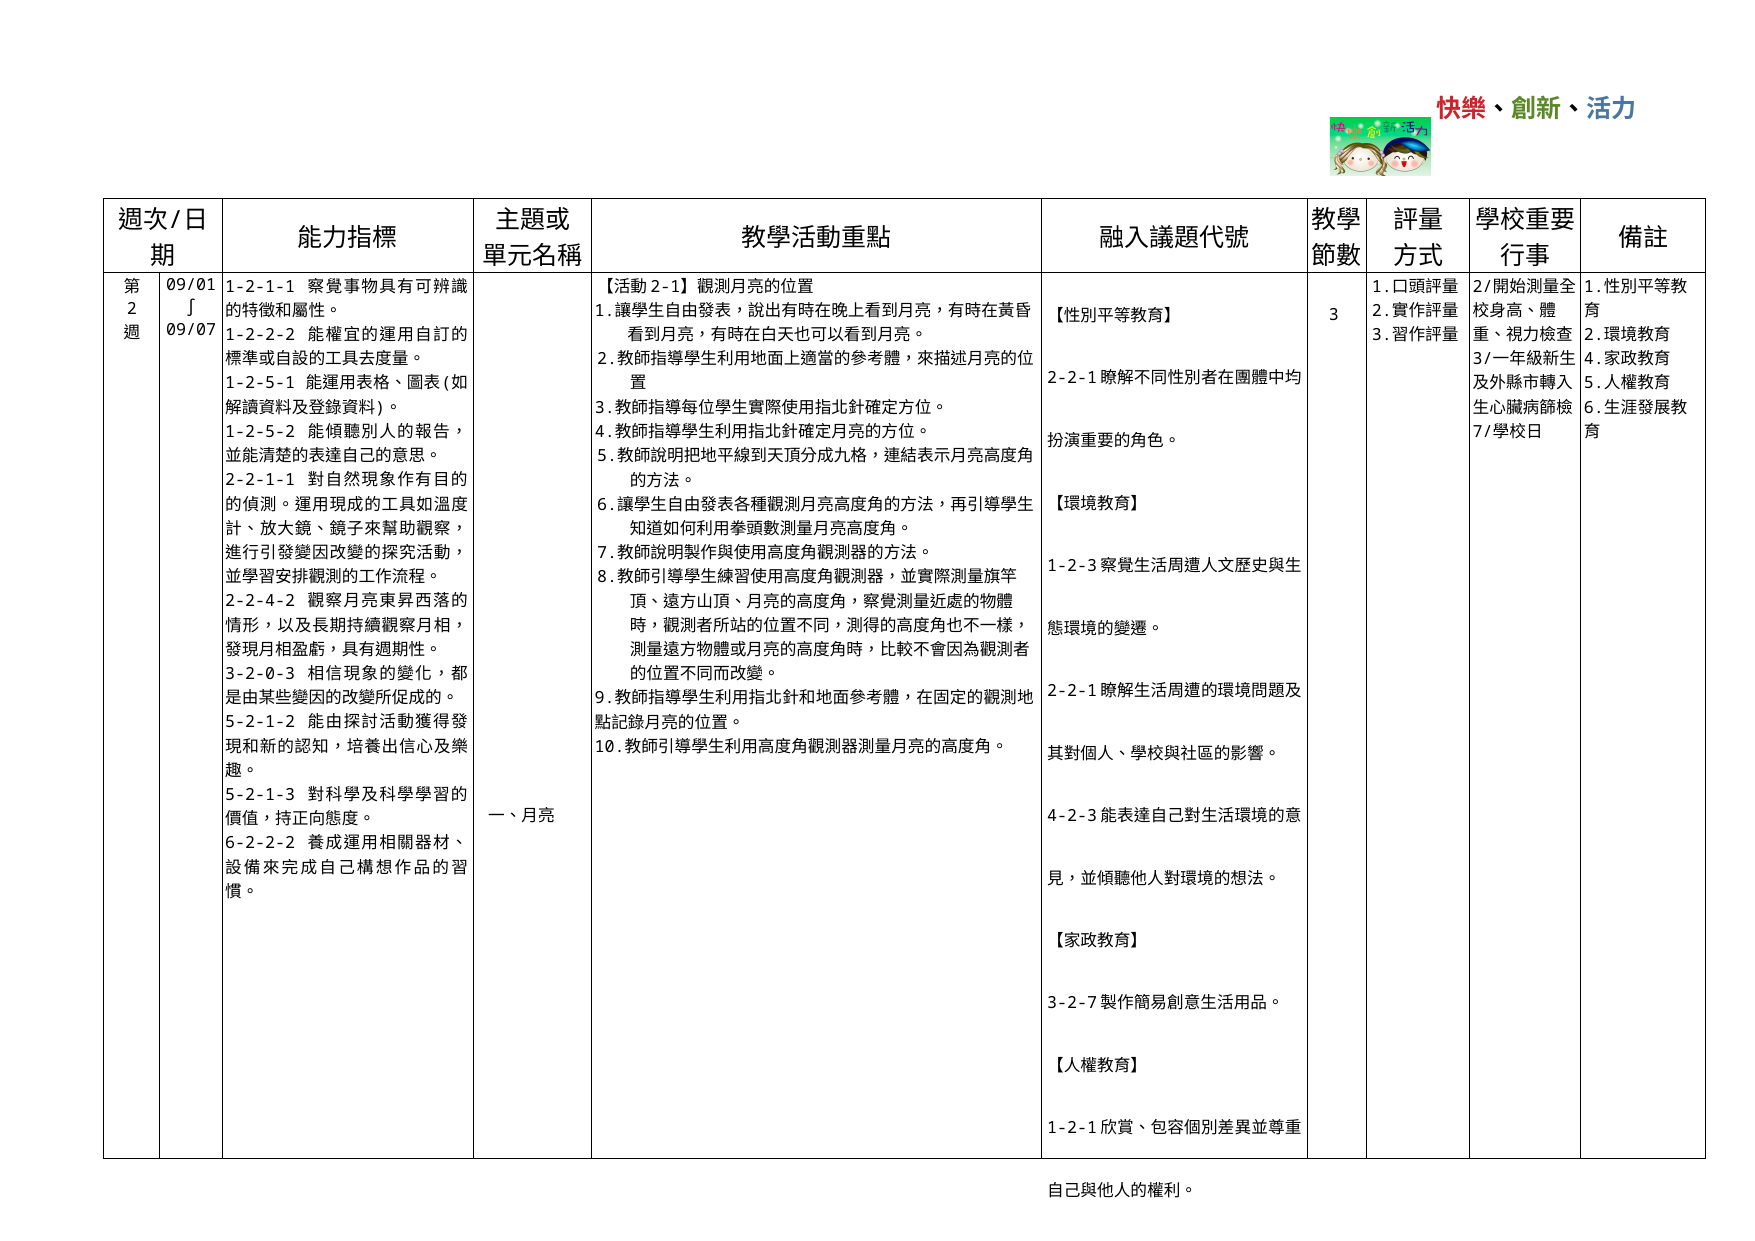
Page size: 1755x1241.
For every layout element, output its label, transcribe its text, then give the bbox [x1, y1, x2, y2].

table_header 學校重要行事 [1470, 199, 1580, 272]
table_cell 1.口頭評量 2.實作評量 3.習作評量 [1367, 273, 1469, 1158]
table_cell 第 2 週 [104, 273, 159, 1158]
table_cell 【性別平等教育】 2-2-1瞭解不同性別者在團體中均扮演重要的角色。 【環境教育】 1-2-3察覺生活周遭人文歷史與生態環境的變遷。 2-2-1瞭解生活周遭的環境問題及其對個人、學校與社區的影響。 4-2-3能表達自己對生活環境的意見，並傾聽他人對環境的想法。 【家政教育】 3-2-7製作簡易創意生活用品。 【人權教育】 1-2-1欣賞、包容個別差異並尊重自己與他人的權利。 【生涯發展教育】 2-2-1培養良好的人際互動能力。 [1042, 273, 1307, 1158]
table_header 教學活動重點 [592, 199, 1041, 272]
table_header 教學 節數 [1308, 199, 1366, 272]
table_header 主題或 單元名稱 [474, 199, 591, 272]
table_header 能力指標 [223, 199, 473, 272]
table_cell 09/01 ∫ 09/07 [160, 273, 222, 1158]
table_header 週次/日期 [104, 199, 222, 272]
table_cell 【活動2-1】觀測月亮的位置 1.讓學生自由發表，說出有時在晚上看到月亮，有時在黃昏看到月亮，有時在白天也可以看到月亮。 2.教師指導學生利用地面上適當的參考體，來描述月亮的位置 3.教師指導每位學生實際使用指北針確定方位。 4.教師指導學生利用指北針確定月亮的方位。 5.教師說明把地平線到天頂分成九格，連結表示月亮高度角的方法。 6.讓學生自由發表各種觀測月亮高度角的方法，再引導學生知道如何利用拳頭數測量月亮高度角。 7.教師說明製作與使用高度角觀測器的方法。 8.教師引導學生練習使用高度角觀測器，並實際測量旗竿頂、遠方山頂、月亮的高度角，察覺測量近處的物體時，觀測者所站的位置不同，測得的高度角也不一樣，測量遠方物體或月亮的高度角時，比較不會因為觀測者的位置不同而改變。 9.教師指導學生利用指北針和地面參考體，在固定的觀測地點記錄月亮的位置。 10.教師引導學生利用高度角觀測器測量月亮的高度角。 [592, 273, 1041, 1158]
table_header 備註 [1581, 199, 1705, 272]
table_cell 一、月亮 [474, 273, 591, 1158]
table_cell 1.性別平等教育 2.環境教育 4.家政教育 5.人權教育 6.生涯發展教育 [1581, 273, 1705, 1158]
table_cell 1-2-1-1 察覺事物具有可辨識的特徵和屬性。 1-2-2-2 能權宜的運用自訂的標準或自設的工具去度量。 1-2-5-1 能運用表格、圖表(如解讀資料及登錄資料)。 1-2-5-2 能傾聽別人的報告，並能清楚的表達自己的意思。 2-2-1-1 對自然現象作有目的的偵測。運用現成的工具如溫度計、放大鏡、鏡子來幫助觀察，進行引發變因改變的探究活動，並學習安排觀測的工作流程。 2-2-4-2 觀察月亮東昇西落的情形，以及長期持續觀察月相，發現月相盈虧，具有週期性。 3-2-0-3 相信現象的變化，都是由某些變因的改變所促成的。 5-2-1-2 能由探討活動獲得發現和新的認知，培養出信心及樂趣。 5-2-1-3 對科學及科學學習的價值，持正向態度。 6-2-2-2 養成運用相關器材、設備來完成自己構想作品的習慣。 [223, 273, 473, 1158]
table_cell 3 [1308, 273, 1366, 1158]
table_cell 2/開始測量全校身高、體重、視力檢查 3/一年級新生及外縣市轉入生心臟病篩檢 7/學校日 [1470, 273, 1580, 1158]
table_header 融入議題代號 [1042, 199, 1307, 272]
table_header 評量 方式 [1367, 199, 1469, 272]
